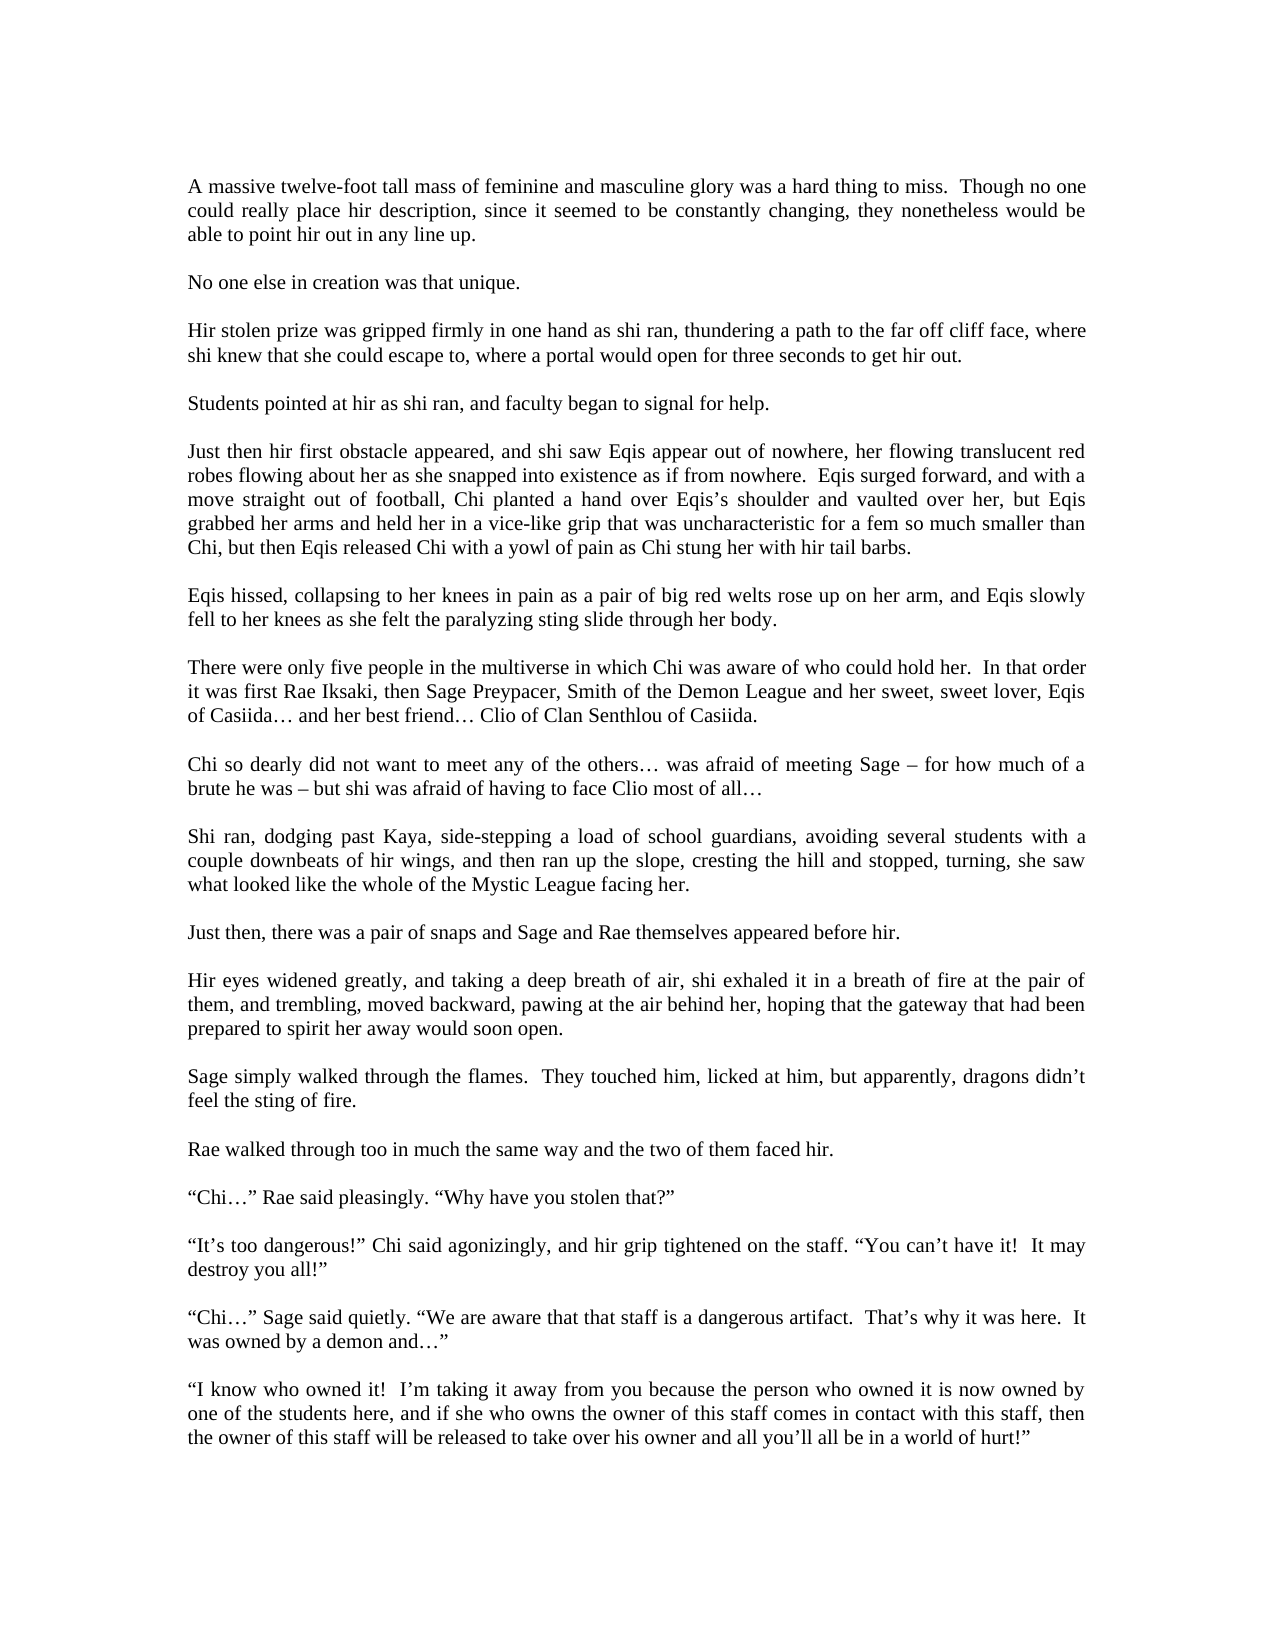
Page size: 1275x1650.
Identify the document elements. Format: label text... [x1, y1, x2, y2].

text Just then hir first obstacle appeared, and shi saw Eqis appear out of nowhere, her flowing translucent red robes flowing about her as she snapped into existence as if from nowhere. Eqis surged forward, and with a move straight out of football, Chi planted a hand over Eqis’s shoulder and vaulted over her, but Eqis grabbed her arms and held her in a vice-like grip that was uncharacteristic for a fem so much smaller than Chi, but then Eqis released Chi with a yowl of pain as Chi stung her with hir tail barbs. [187, 439, 1087, 559]
text There were only five people in the multiverse in which Chi was aware of who could hold her. In that order it was first Rae Iksaki, then Sage Preypacer, Smith of the Demon League and her sweet, sweet lover, Eqis of Casiida… and her best friend… Clio of Clan Senthlou of Casiida. [187, 655, 1087, 727]
text “Chi…” Sage said quietly. “We are aware that that staff is a dangerous artifact. That’s why it was here. It was owned by a demon and…” [187, 1305, 1087, 1353]
text No one else in creation was that unique. [187, 270, 1087, 294]
text Hir eyes widened greatly, and taking a deep breath of air, shi exhaled it in a breath of fire at the pair of them, and trembling, moved backward, pawing at the air behind her, hoping that the gateway that had been prepared to spirit her away would soon open. [187, 968, 1087, 1040]
text A massive twelve-foot tall mass of feminine and masculine glory was a hard thing to miss. Though no one could really place hir description, since it seemed to be constantly changing, they nonetheless would be able to point hir out in any line up. [187, 174, 1087, 246]
text “I know who owned it! I’m taking it away from you because the person who owned it is now owned by one of the students here, and if she who owns the owner of this staff comes in contact with this staff, then the owner of this staff will be released to take over his owner and all you’ll all be in a world of hurt!” [187, 1377, 1087, 1449]
text Students pointed at hir as shi ran, and faculty began to signal for help. [187, 391, 1087, 415]
text Sage simply walked through the flames. They touched him, licked at him, but apparently, dragons didn’t feel the sting of fire. [187, 1064, 1087, 1112]
text “Chi…” Rae said pleasingly. “Why have you stolen that?” [187, 1185, 1087, 1209]
text Rae walked through too in much the same way and the two of them faced hir. [187, 1137, 1087, 1161]
text Eqis hissed, collapsing to her knees in pain as a pair of big red welts rose up on her arm, and Eqis slowly fell to her knees as she felt the paralyzing sting slide through her body. [187, 583, 1087, 631]
text Hir stolen prize was gripped firmly in one hand as shi ran, thundering a path to the far off cliff face, where shi knew that she could escape to, where a portal would open for three seconds to get hir out. [187, 318, 1087, 367]
text “It’s too dangerous!” Chi said agonizingly, and hir grip tightened on the staff. “You can’t have it! It may destroy you all!” [187, 1233, 1087, 1281]
text Shi ran, dodging past Kaya, side-stepping a load of school guardians, avoiding several students with a couple downbeats of hir wings, and then ran up the slope, cresting the hill and stopped, turning, she saw what looked like the whole of the Mystic League facing her. [187, 824, 1087, 896]
text Just then, there was a pair of snaps and Sage and Rae themselves appeared before hir. [187, 920, 1087, 944]
text Chi so dearly did not want to meet any of the others… was afraid of meeting Sage – for how much of a brute he was – but shi was afraid of having to face Clio most of all… [187, 752, 1087, 800]
